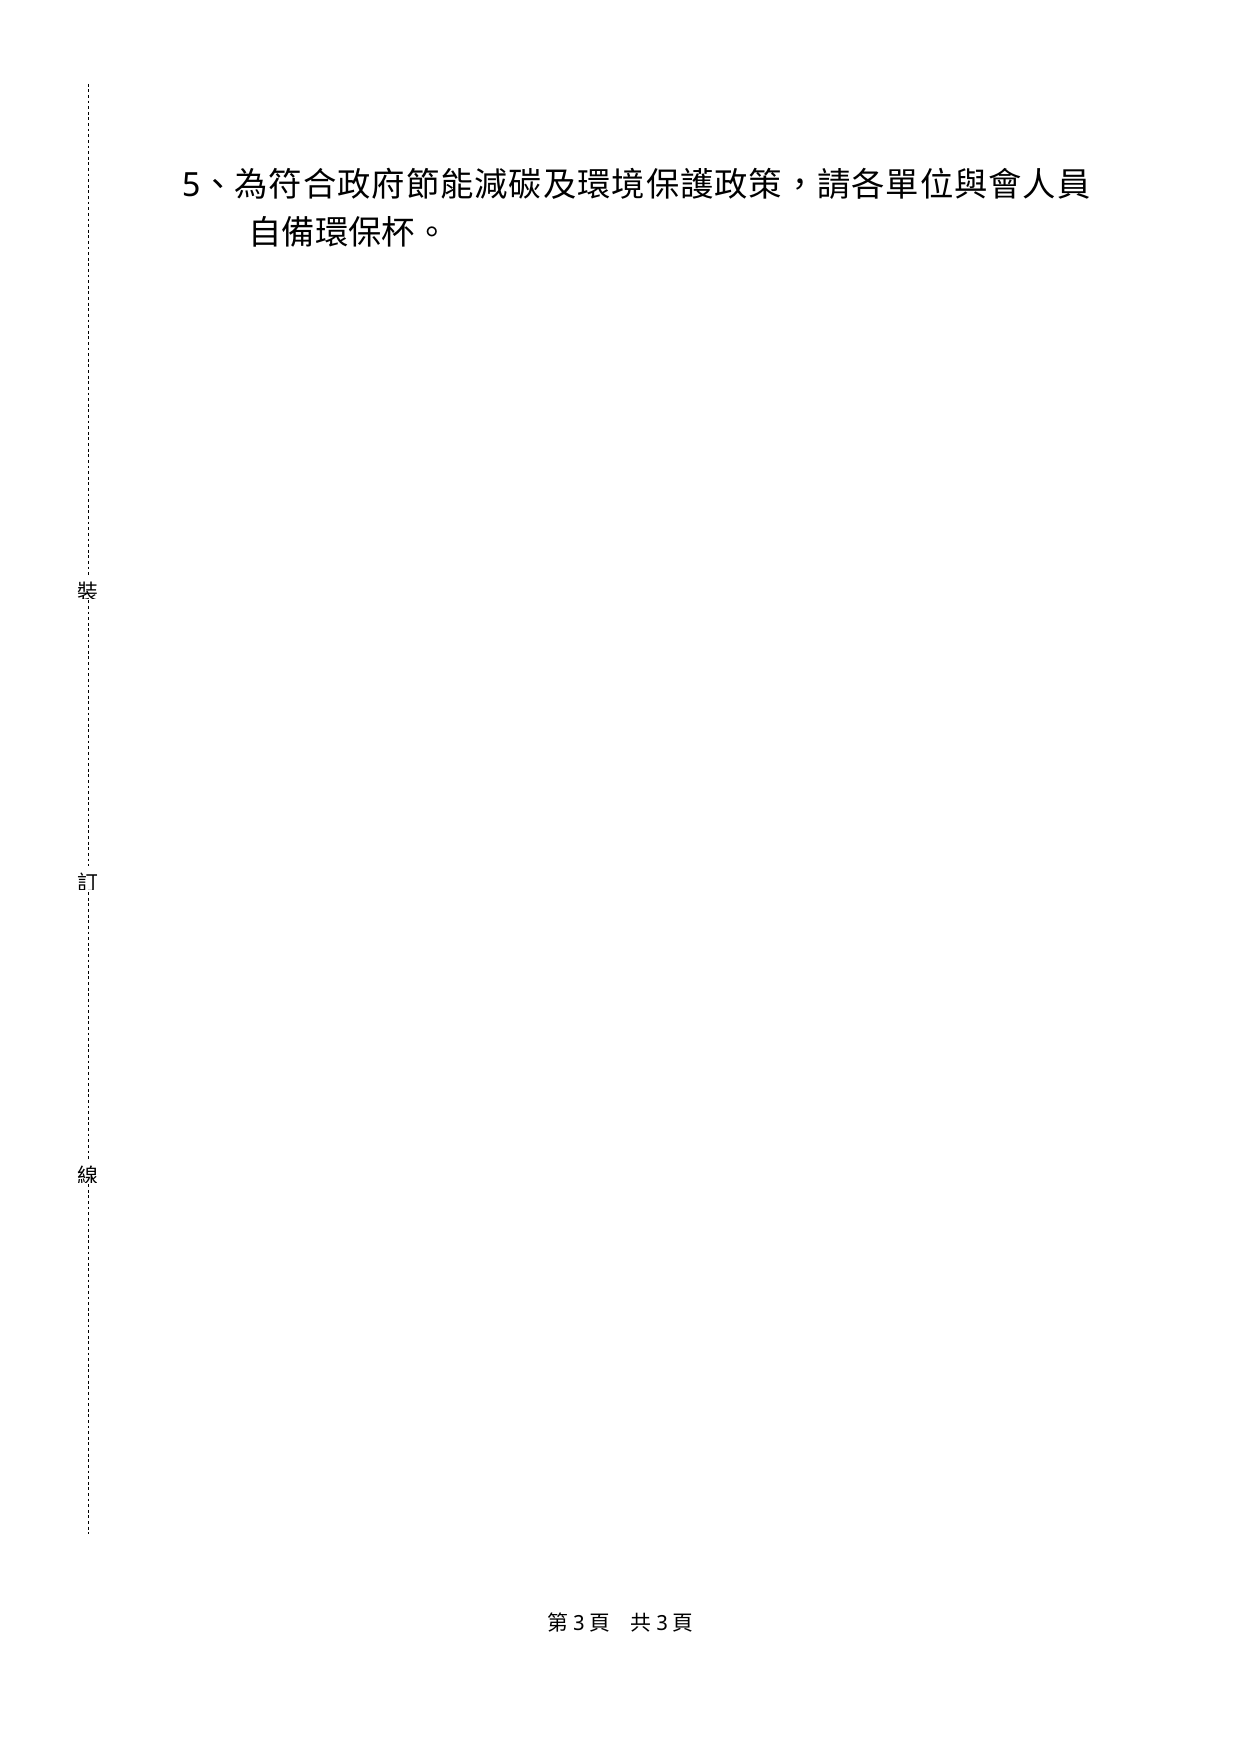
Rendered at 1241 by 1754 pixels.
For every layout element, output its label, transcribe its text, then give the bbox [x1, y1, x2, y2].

list 為符合政府節能減碳及環境保護政策，請各單位與會人員自備環保杯。 [181, 158, 1092, 254]
